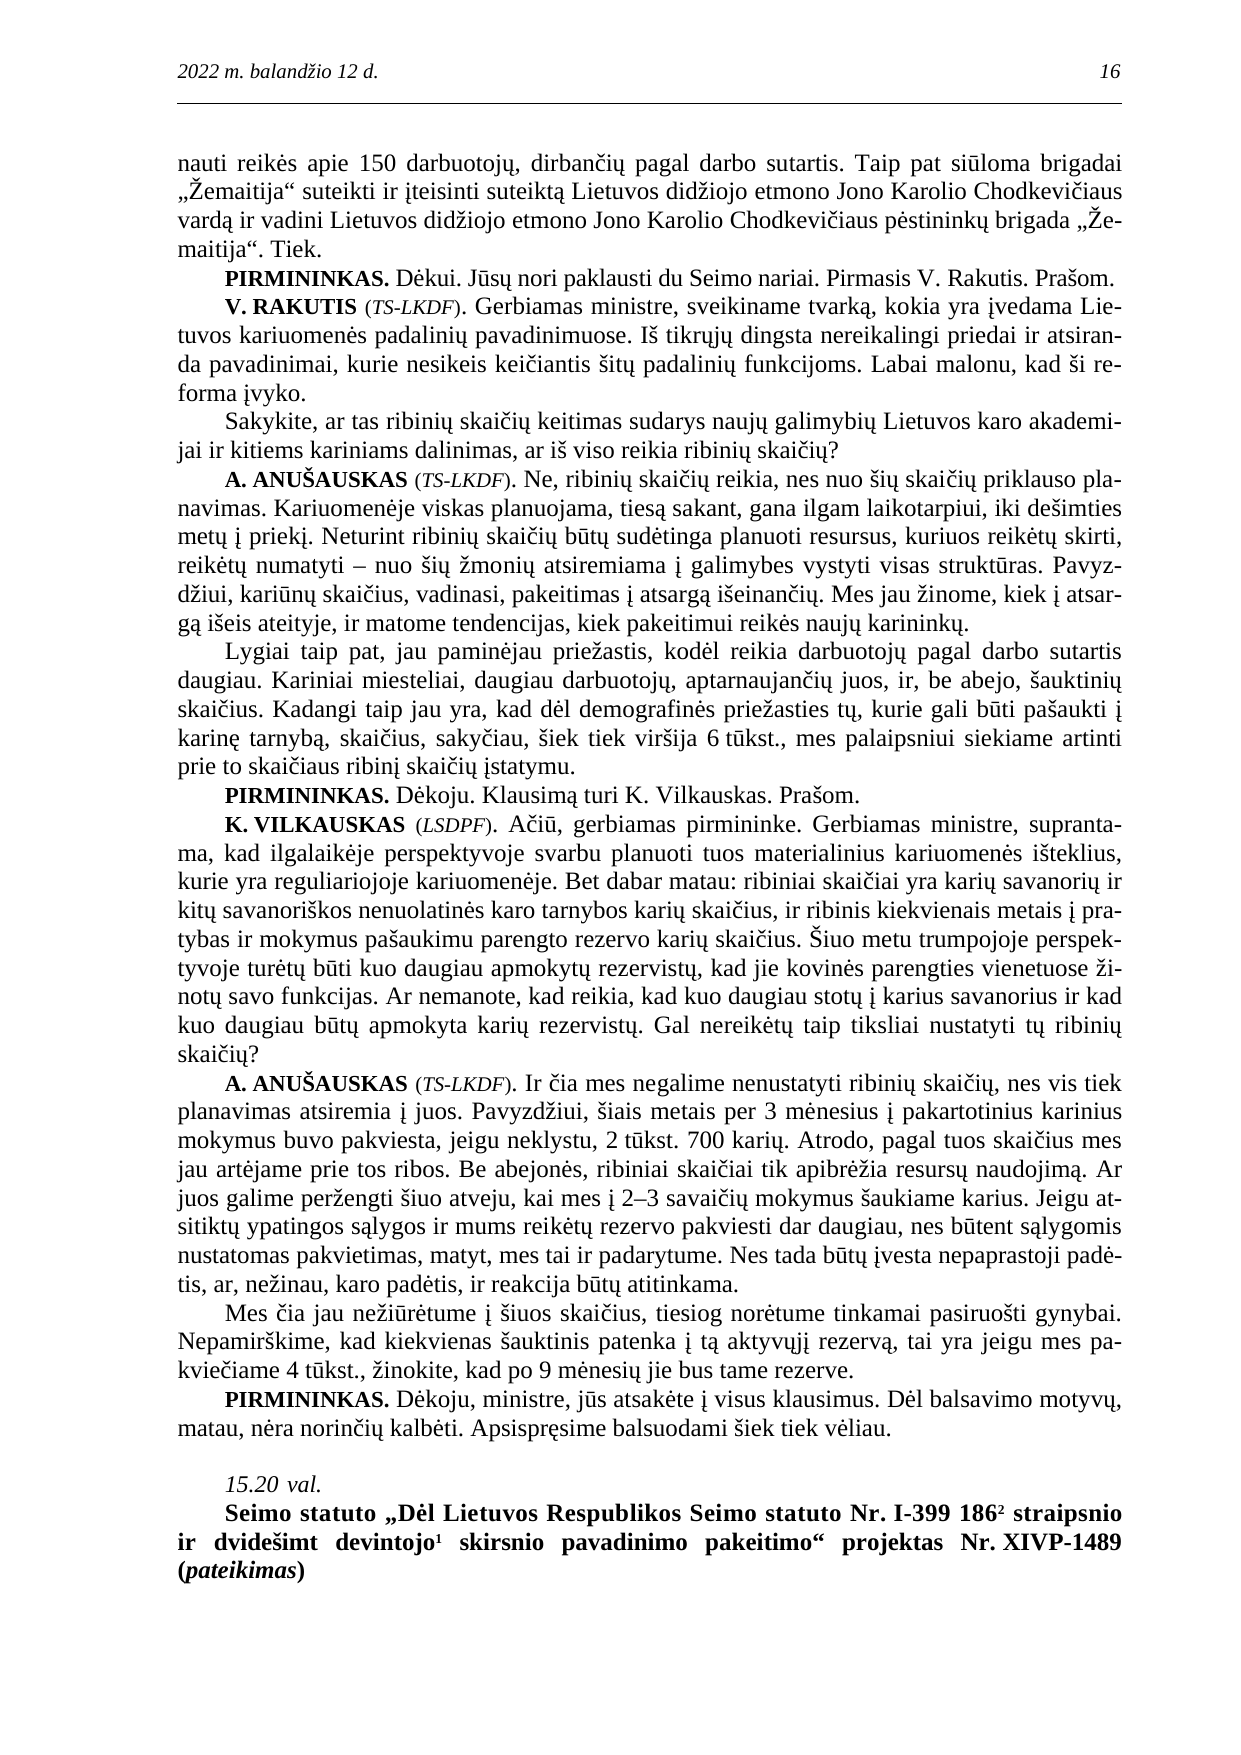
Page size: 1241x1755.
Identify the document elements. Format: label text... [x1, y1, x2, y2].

text V. RAKUTIS (TS-LKDF). Ger­bia­mas mi­nist­re, svei­ki­na­me tvar­ką, ko­kia yra įve­da­ma Lie­tu­vos ka­riuo­me­nės pa­da­li­nių pa­va­di­ni­muo­se. Iš tik­rų­jų dings­ta ne­rei­ka­lin­gi prie­dai ir at­si­ran­da pa­va­di­ni­mai, ku­rie ne­si­keis kei­čian­tis ši­tų pa­da­li­nių funk­ci­joms. La­bai ma­lo­nu, kad ši re­for­ma įvy­ko. [177, 291, 1122, 406]
text Ly­giai taip pat, jau pa­mi­nė­jau prie­žas­tis, ko­dėl rei­kia dar­buo­to­jų pa­gal dar­bo su­tar­tis dau­giau. Ka­ri­niai mies­te­liai, dau­giau dar­buo­to­jų, ap­tar­nau­jan­čių juos, ir, be abe­jo, šauk­ti­nių skai­čius. Ka­dan­gi taip jau yra, kad dėl de­mo­gra­finės prie­žas­ties tų, ku­rie ga­li bū­ti pa­šauk­ti į ka­ri­nę tar­ny­bą, skai­čius, sa­ky­čiau, šiek tiek vir­ši­ja 6 tūkst., mes pa­laips­niui sie­kia­me ar­tin­ti prie to skai­čiaus ri­bi­nį skai­čių įsta­ty­mu. [177, 636, 1122, 780]
text PIRMININKAS. Dė­ko­ju, mi­nist­re, jūs at­sa­kė­te į vi­sus klau­si­mus. Dėl bal­sa­vi­mo mo­ty­vų, ma­tau, nė­ra no­rin­čių kal­bė­ti. Ap­si­sprę­si­me bal­suo­da­mi šiek tiek vė­liau. [177, 1384, 1122, 1441]
text PIRMININKAS. Dė­ko­ju. Klau­si­mą tu­ri K. Vil­kaus­kas. Pra­šom. [177, 780, 1122, 809]
text 15.20 val. [224, 1470, 1122, 1498]
text Sei­mo sta­tu­to „Dėl Lie­tu­vos Res­pub­li­kos Sei­mo sta­tu­to Nr. I-399 1862 straips­nio ir dvi­de­šimt de­vin­to­jo1 skir­snio pa­va­di­ni­mo pa­kei­ti­mo“ pro­jek­tas Nr. XIVP-1489 (pateikimas) [177, 1498, 1122, 1584]
text A. ANUŠAUSKAS (TS-LKDF). Ir čia mes ne­ga­li­me ne­nu­sta­ty­ti ri­bi­nių skai­čių, nes vis tiek pla­na­vi­mas at­si­re­mia į juos. Pa­vyz­džiui, šiais me­tais per 3 mė­ne­sius į pa­kar­to­ti­nius ka­ri­nius mo­ky­mus bu­vo pa­kvies­ta, jei­gu ne­klys­tu, 2 tūkst. 700 ka­rių. At­ro­do, pa­gal tuos skai­čius mes jau ar­tė­ja­me prie tos ri­bos. Be abe­jo­nės, ri­bi­niai skai­čiai tik api­brė­žia re­sur­sų nau­do­ji­mą. Ar juos ga­li­me per­ženg­ti šiuo at­ve­ju, kai mes į 2–3 sa­vai­čių mo­ky­mus šau­kia­me ka­rius. Jei­gu at­si­tik­tų ypa­tin­gos są­ly­gos ir mums rei­kė­tų re­zer­vo pa­kvies­ti dar dau­giau, nes bū­tent są­ly­go­mis nu­sta­to­mas pa­kvie­ti­mas, ma­tyt, mes tai ir pa­da­ry­tu­me. Nes ta­da bū­tų įves­ta ne­pa­pras­to­ji pa­dė­tis, ar, ne­ži­nau, ka­ro pa­dė­tis, ir re­ak­ci­ja bū­tų ati­tin­ka­ma. [177, 1068, 1122, 1298]
text K. VILKAUSKAS (LSDPF). Ačiū, ger­bia­mas pir­mi­nin­ke. Ger­bia­mas mi­nist­re, su­pran­ta­ma, kad il­ga­lai­kė­je per­spek­ty­vo­je svar­bu pla­nuo­ti tuos ma­te­ria­li­nius ka­riuo­me­nės iš­tek­lius, ku­rie yra re­gu­lia­rio­jo­je ka­riuo­me­nė­je. Bet da­bar ma­tau: ri­bi­niai skai­čiai yra ka­rių sa­va­no­rių ir ki­tų sa­va­no­riš­kos ne­nu­ola­ti­nės ka­ro tar­ny­bos ka­rių skai­čius, ir ri­bi­nis kiek­vie­nais me­tais į pra­ty­bas ir mo­ky­mus pa­šau­ki­mu pa­reng­to re­zer­vo ka­rių skai­čius. Šiuo me­tu trum­po­jo­je per­spek­ty­vo­je tu­rė­tų bū­ti kuo dau­giau ap­mo­ky­tų re­zer­vis­tų, kad jie ko­vi­nės pa­reng­ties vie­ne­tuo­se ži­no­tų sa­vo funk­ci­jas. Ar ne­ma­no­te, kad rei­kia, kad kuo dau­giau sto­tų į ka­rius sa­va­no­rius ir kad kuo dau­giau bū­tų ap­mo­ky­ta ka­rių re­zer­vis­tų. Gal ne­rei­kė­tų taip tiks­liai nu­sta­ty­ti tų ri­bi­nių skai­čių? [177, 809, 1122, 1068]
text Sa­ky­ki­te, ar tas ri­bi­nių skai­čių kei­ti­mas su­da­rys nau­jų ga­li­my­bių Lie­tu­vos ka­ro aka­de­mi­jai ir ki­tiems ka­ri­niams da­li­ni­mas, ar iš vi­so rei­kia ri­bi­nių skai­čių? [177, 406, 1122, 464]
text PIRMININKAS. Dė­kui. Jū­sų no­ri pa­klaus­ti du Sei­mo na­riai. Pir­ma­sis V. Ra­ku­tis. Pra­šom. [177, 263, 1122, 291]
text A. ANUŠAUSKAS (TS-LKDF). Ne, ri­bi­nių skai­čių rei­kia, nes nuo šių skai­čių pri­klau­so pla­na­vi­mas. Ka­riuo­me­nė­je vis­kas pla­nuo­ja­ma, tie­są sa­kant, ga­na il­gam lai­ko­tar­piui, iki de­šim­ties me­tų į prie­kį. Ne­tu­rint ri­bi­nių skai­čių bū­tų su­dė­tin­ga pla­nuo­ti re­sur­sus, ku­riuos rei­kė­tų skir­ti, rei­kė­tų nu­ma­ty­ti – nuo šių žmo­nių at­si­re­mia­ma į ga­li­my­bes vys­ty­ti vi­sas struk­tū­ras. Pa­vyz­džiui, ka­riū­nų skai­čius, va­di­na­si, pa­kei­ti­mas į at­sar­gą iš­ei­nan­čių. Mes jau ži­no­me, kiek į at­sar­gą iš­eis at­ei­ty­je, ir ma­to­me ten­den­ci­jas, kiek pa­kei­ti­mui rei­kės nau­jų ka­ri­nin­kų. [177, 464, 1122, 636]
text Mes čia jau ne­žiū­rė­tu­me į šiuos skai­čius, tie­siog no­rė­tu­me tin­ka­mai pa­si­ruoš­ti gy­ny­bai. Ne­pa­mirš­ki­me, kad kiek­vie­nas šauk­ti­nis pa­ten­ka į tą ak­ty­vų­jį re­zer­vą, tai yra jei­gu mes pa­kvie­čia­me 4 tūkst., ži­no­ki­te, kad po 9 mė­ne­sių jie bus ta­me re­zer­ve. [177, 1298, 1122, 1384]
text nau­ti rei­kės apie 150 dar­buo­to­jų, dir­ban­čių pa­gal dar­bo su­tar­tis. Taip pat siū­lo­ma bri­ga­dai „Že­mai­ti­ja“ su­teik­ti ir įtei­sin­ti su­teik­tą Lie­tu­vos di­džio­jo et­mo­no Jo­no Ka­ro­lio Chod­ke­vi­čiaus var­dą ir va­di­ni Lie­tu­vos di­džio­jo et­mo­no Jo­no Ka­ro­lio Chod­ke­vi­čiaus pės­ti­nin­kų bri­ga­da „Že­mai­ti­ja“. Tiek. [177, 148, 1122, 263]
